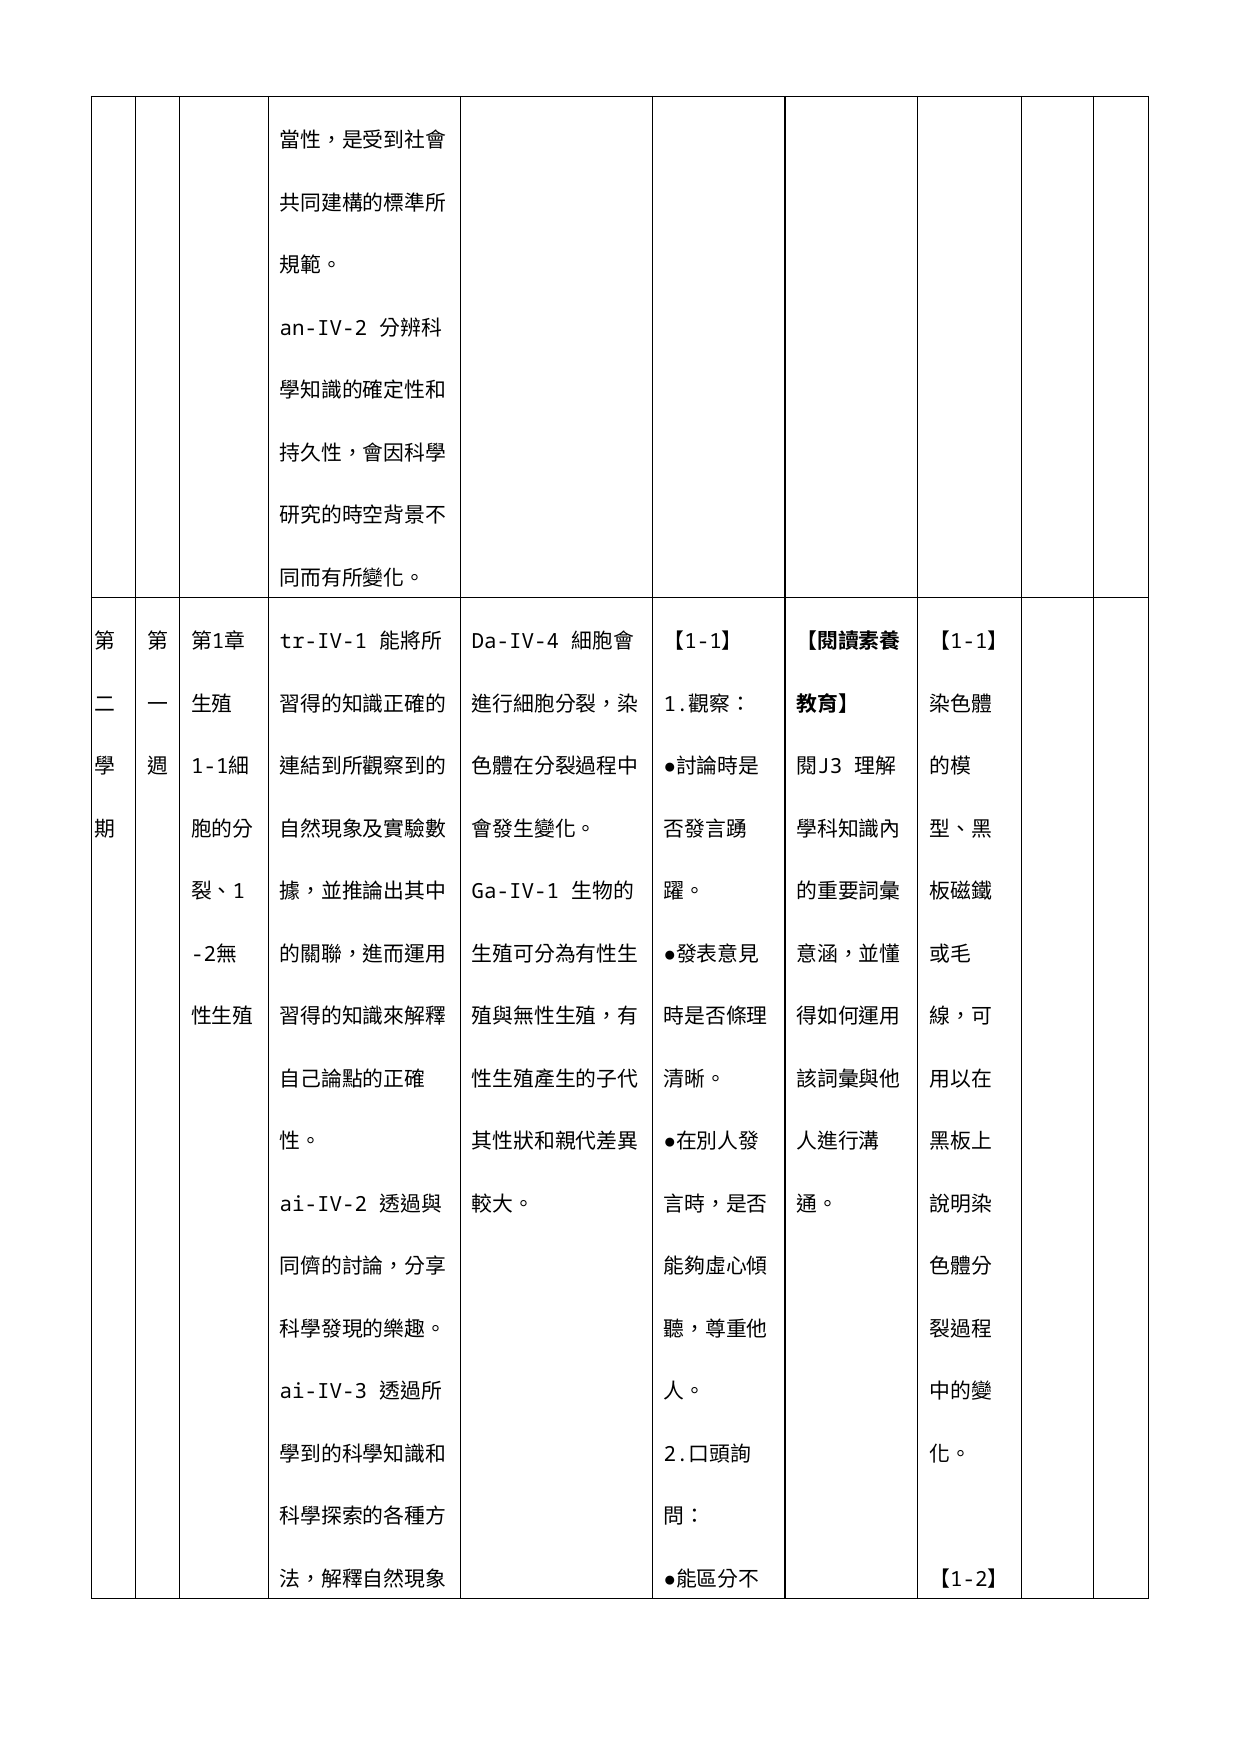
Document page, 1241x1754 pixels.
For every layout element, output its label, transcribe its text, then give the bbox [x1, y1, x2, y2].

table_cell tr-IV-1 能將所習得的知識正確的連結到所觀察到的自然現象及實驗數據，並推論出其中的關聯，進而運用習得的知識來解釋自己論點的正確性。 ai-IV-2 透過與同儕的討論，分享科學發現的樂趣。 ai-IV-3 透過所學到的科學知識和科學探索的各種方法，解釋自然現象 [269, 598, 460, 1598]
table_cell 【閱讀素養教育】 閱J3 理解學科知識內的重要詞彙意涵，並懂得如何運用該詞彙與他人進行溝通。 [786, 598, 917, 1598]
table_cell 第1章生殖 1-1細胞的分裂、1-2無性生殖 [180, 598, 268, 1598]
table_cell [92, 97, 135, 597]
table_cell [786, 97, 917, 597]
table_cell [1022, 97, 1093, 597]
table_cell [136, 97, 179, 597]
table_cell 第二學期 [92, 598, 135, 1598]
table_cell [1094, 97, 1148, 597]
table_cell [918, 97, 1021, 597]
table_cell 當性，是受到社會共同建構的標準所規範。 an-IV-2 分辨科學知識的確定性和持久性，會因科學研究的時空背景不同而有所變化。 [269, 97, 460, 597]
table_cell 【1-1】 1.觀察： ●討論時是否發言踴躍。 ●發表意見時是否條理清晰。 ●在別人發言時，是否能夠虛心傾聽，尊重他人。 2.口頭詢問： ●能區分不 [653, 598, 784, 1598]
table_cell [461, 97, 652, 597]
table_cell Da-IV-4 細胞會進行細胞分裂，染色體在分裂過程中會發生變化。 Ga-IV-1 生物的生殖可分為有性生殖與無性生殖，有性生殖產生的子代其性狀和親代差異較大。 [461, 598, 652, 1598]
table_cell [1022, 598, 1093, 1598]
table_cell 第一週 [136, 598, 179, 1598]
table_cell 【1-1】 染色體的模型、黑板磁鐵或毛線，可用以在黑板上說明染色體分裂過程中的變化。 【1-2】 [918, 598, 1021, 1598]
table_cell [653, 97, 784, 597]
table_cell [180, 97, 268, 597]
table_cell [1094, 598, 1148, 1598]
